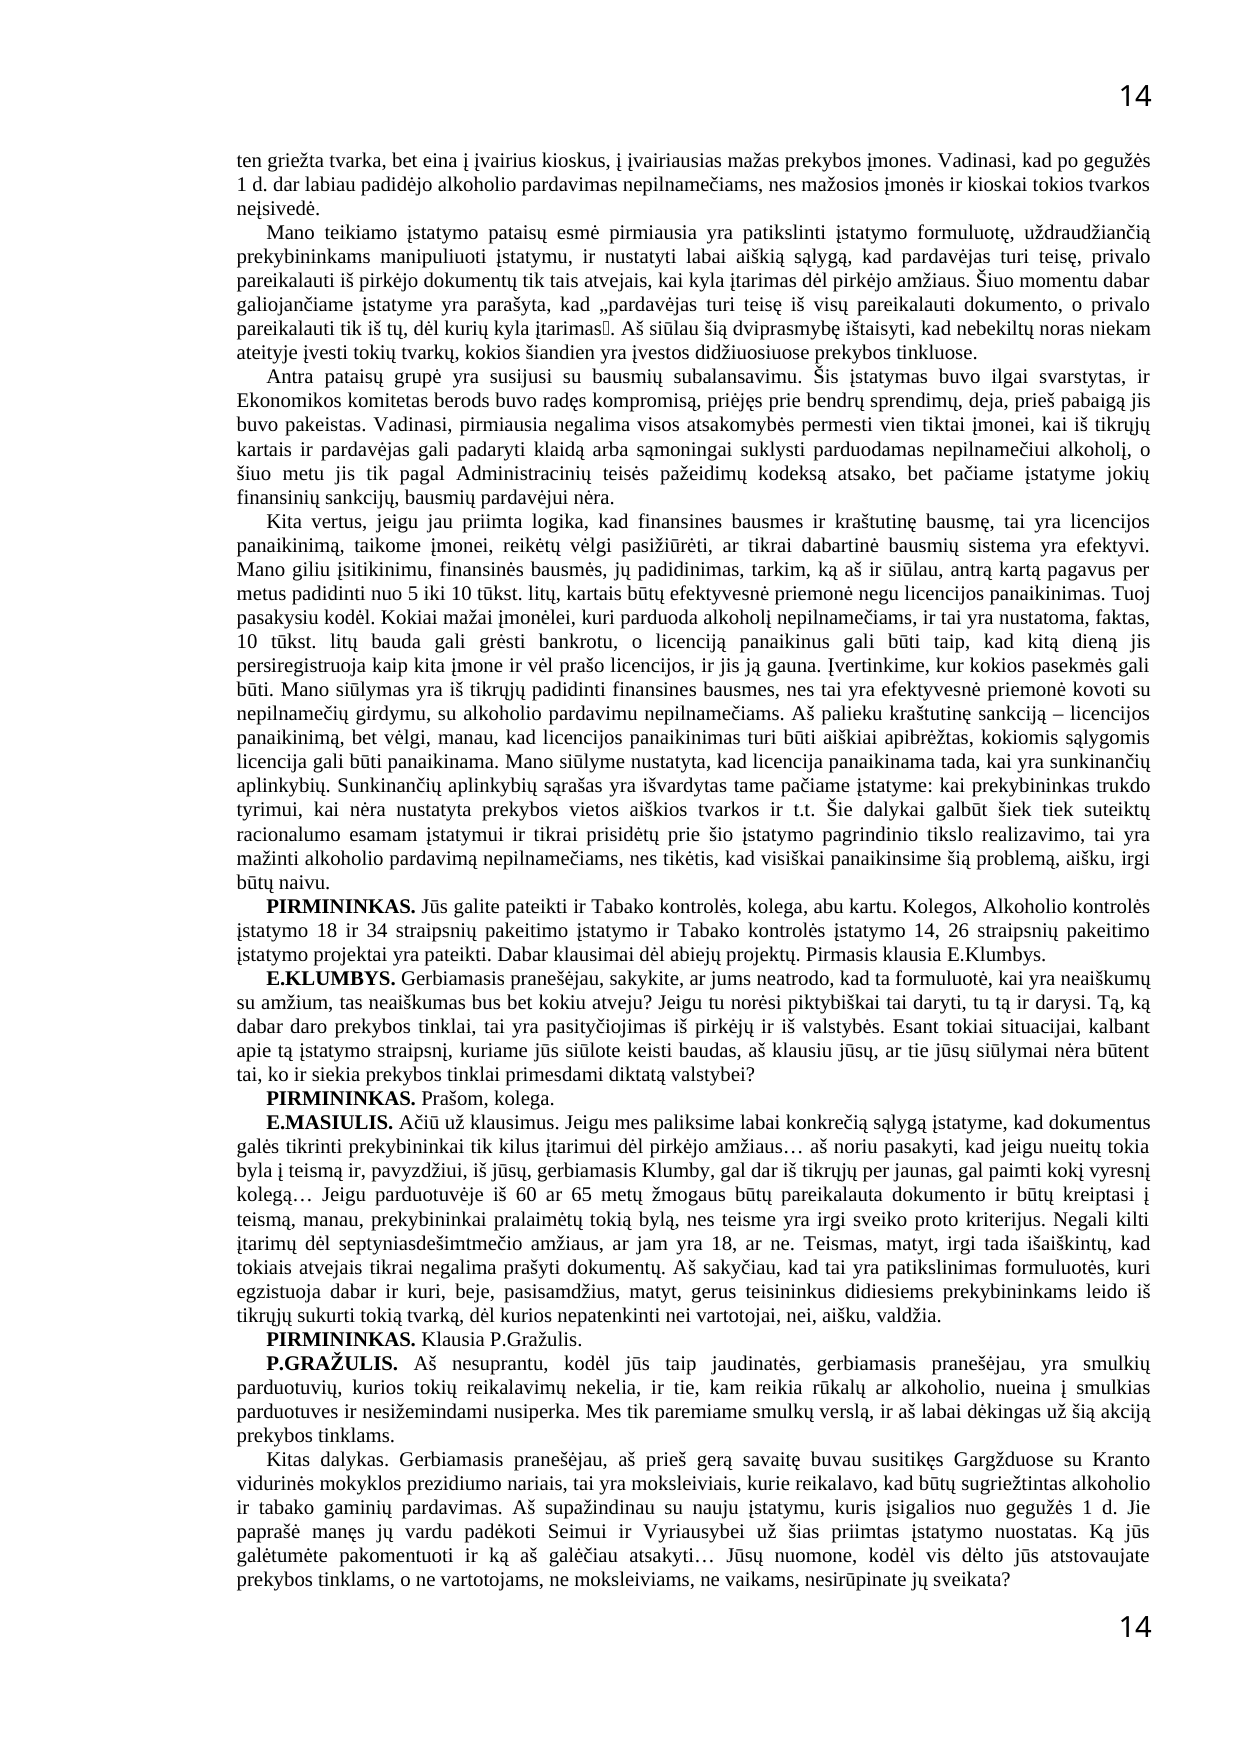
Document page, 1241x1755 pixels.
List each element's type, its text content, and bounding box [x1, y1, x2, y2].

text E.KLUMBYS. Gerbiamasis pranešėjau, sakykite, ar jums neatrodo, kad ta formuluotė, kai yra neaiškumų su amžium, tas neaiškumas bus bet kokiu atveju? Jeigu tu norėsi piktybiškai tai daryti, tu tą ir darysi. Tą, ką dabar daro prekybos tinklai, tai yra pasityčiojimas iš pirkėjų ir iš valstybės. Esant tokiai situacijai, kalbant apie tą įstatymo straipsnį, kuriame jūs siūlote keisti baudas, aš klausiu jūsų, ar tie jūsų siūlymai nėra būtent tai, ko ir siekia prekybos tinklai primesdami diktatą valstybei? [236, 966, 1152, 1086]
text P.GRAŽULIS. Aš nesuprantu, kodėl jūs taip jaudinatės, gerbiamasis pranešėjau, yra smulkių parduotuvių, kurios tokių reikalavimų nekelia, ir tie, kam reikia rūkalų ar alkoholio, nueina į smulkias parduotuves ir nesižemindami nusiperka. Mes tik paremiame smulkų verslą, ir aš labai dėkingas už šią akciją prekybos tinklams. [236, 1351, 1152, 1447]
text Antra pataisų grupė yra susijusi su bausmių subalansavimu. Šis įstatymas buvo ilgai svarstytas, ir Ekonomikos komitetas berods buvo radęs kompromisą, priėjęs prie bendrų sprendimų, deja, prieš pabaigą jis buvo pakeistas. Vadinasi, pirmiausia negalima visos atsakomybės permesti vien tiktai įmonei, kai iš tikrųjų kartais ir pardavėjas gali padaryti klaidą arba sąmoningai suklysti parduodamas nepilnamečiui alkoholį, o šiuo metu jis tik pagal Administracinių teisės pažeidimų kodeksą atsako, bet pačiame įstatyme jokių finansinių sankcijų, bausmių pardavėjui nėra. [236, 364, 1152, 509]
text Kitas dalykas. Gerbiamasis pranešėjau, aš prieš gerą savaitę buvau susitikęs Gargžduose su Kranto vidurinės mokyklos prezidiumo nariais, tai yra moksleiviais, kurie reikalavo, kad būtų sugriežtintas alkoholio ir tabako gaminių pardavimas. Aš supažindinau su nauju įstatymu, kuris įsigalios nuo gegužės 1 d. Jie paprašė manęs jų vardu padėkoti Seimui ir Vyriausybei už šias priimtas įstatymo nuostatas. Ką jūs galėtumėte pakomentuoti ir ką aš galėčiau atsakyti… Jūsų nuomone, kodėl vis dėlto jūs atstovaujate prekybos tinklams, o ne vartotojams, ne moksleiviams, ne vaikams, nesirūpinate jų sveikata? [236, 1447, 1152, 1591]
text ten griežta tvarka, bet eina į įvairius kioskus, į įvairiausias mažas prekybos įmones. Vadinasi, kad po gegužės 1 d. dar labiau padidėjo alkoholio pardavimas nepilnamečiams, nes mažosios įmonės ir kioskai tokios tvarkos neįsivedė. [236, 148, 1152, 220]
text PIRMININKAS. Prašom, kolega. [236, 1086, 1152, 1110]
text E.MASIULIS. Ačiū už klausimus. Jeigu mes paliksime labai konkrečią sąlygą įstatyme, kad dokumentus galės tikrinti prekybininkai tik kilus įtarimui dėl pirkėjo amžiaus… aš noriu pasakyti, kad jeigu nueitų tokia byla į teismą ir, pavyzdžiui, iš jūsų, gerbiamasis Klumby, gal dar iš tikrųjų per jaunas, gal paimti kokį vyresnį kolegą… Jeigu parduotuvėje iš 60 ar 65 metų žmogaus būtų pareikalauta dokumento ir būtų kreiptasi į teismą, manau, prekybininkai pralaimėtų tokią bylą, nes teisme yra irgi sveiko proto kriterijus. Negali kilti įtarimų dėl septyniasdešimtmečio amžiaus, ar jam yra 18, ar ne. Teismas, matyt, irgi tada išaiškintų, kad tokiais atvejais tikrai negalima prašyti dokumentų. Aš sakyčiau, kad tai yra patikslinimas formuluotės, kuri egzistuoja dabar ir kuri, beje, pasisamdžius, matyt, gerus teisininkus didiesiems prekybininkams leido iš tikrųjų sukurti tokią tvarką, dėl kurios nepatenkinti nei vartotojai, nei, aišku, valdžia. [236, 1110, 1152, 1327]
text PIRMININKAS. Klausia P.Gražulis. [236, 1327, 1152, 1351]
text Mano teikiamo įstatymo pataisų esmė pirmiausia yra patikslinti įstatymo formuluotę, uždraudžiančią prekybininkams manipuliuoti įstatymu, ir nustatyti labai aiškią sąlygą, kad pardavėjas turi teisę, privalo pareikalauti iš pirkėjo dokumentų tik tais atvejais, kai kyla įtarimas dėl pirkėjo amžiaus. Šiuo momentu dabar galiojančiame įstatyme yra parašyta, kad „pardavėjas turi teisę iš visų pareikalauti dokumento, o privalo pareikalauti tik iš tų, dėl kurių kyla įtarimas. Aš siūlau šią dviprasmybę ištaisyti, kad nebekiltų noras niekam ateityje įvesti tokių tvarkų, kokios šiandien yra įvestos didžiuosiuose prekybos tinkluose. [236, 220, 1152, 364]
text Kita vertus, jeigu jau priimta logika, kad finansines bausmes ir kraštutinę bausmę, tai yra licencijos panaikinimą, taikome įmonei, reikėtų vėlgi pasižiūrėti, ar tikrai dabartinė bausmių sistema yra efektyvi. Mano giliu įsitikinimu, finansinės bausmės, jų padidinimas, tarkim, ką aš ir siūlau, antrą kartą pagavus per metus padidinti nuo 5 iki 10 tūkst. litų, kartais būtų efektyvesnė priemonė negu licencijos panaikinimas. Tuoj pasakysiu kodėl. Kokiai mažai įmonėlei, kuri parduoda alkoholį nepilnamečiams, ir tai yra nustatoma, faktas, 10 tūkst. litų bauda gali grėsti bankrotu, o licenciją panaikinus gali būti taip, kad kitą dieną jis persiregistruoja kaip kita įmone ir vėl prašo licencijos, ir jis ją gauna. Įvertinkime, kur kokios pasekmės gali būti. Mano siūlymas yra iš tikrųjų padidinti finansines bausmes, nes tai yra efektyvesnė priemonė kovoti su nepilnamečių girdymu, su alkoholio pardavimu nepilnamečiams. Aš palieku kraštutinę sankciją – licencijos panaikinimą, bet vėlgi, manau, kad licencijos panaikinimas turi būti aiškiai apibrėžtas, kokiomis sąlygomis licencija gali būti panaikinama. Mano siūlyme nustatyta, kad licencija panaikinama tada, kai yra sunkinančių aplinkybių. Sunkinančių aplinkybių sąrašas yra išvardytas tame pačiame įstatyme: kai prekybininkas trukdo tyrimui, kai nėra nustatyta prekybos vietos aiškios tvarkos ir t.t. Šie dalykai galbūt šiek tiek suteiktų racionalumo esamam įstatymui ir tikrai prisidėtų prie šio įstatymo pagrindinio tikslo realizavimo, tai yra mažinti alkoholio pardavimą nepilnamečiams, nes tikėtis, kad visiškai panaikinsime šią problemą, aišku, irgi būtų naivu. [236, 509, 1152, 894]
text PIRMININKAS. Jūs galite pateikti ir Tabako kontrolės, kolega, abu kartu. Kolegos, Alkoholio kontrolės įstatymo 18 ir 34 straipsnių pakeitimo įstatymo ir Tabako kontrolės įstatymo 14, 26 straipsnių pakeitimo įstatymo projektai yra pateikti. Dabar klausimai dėl abiejų projektų. Pirmasis klausia E.Klumbys. [236, 894, 1152, 966]
